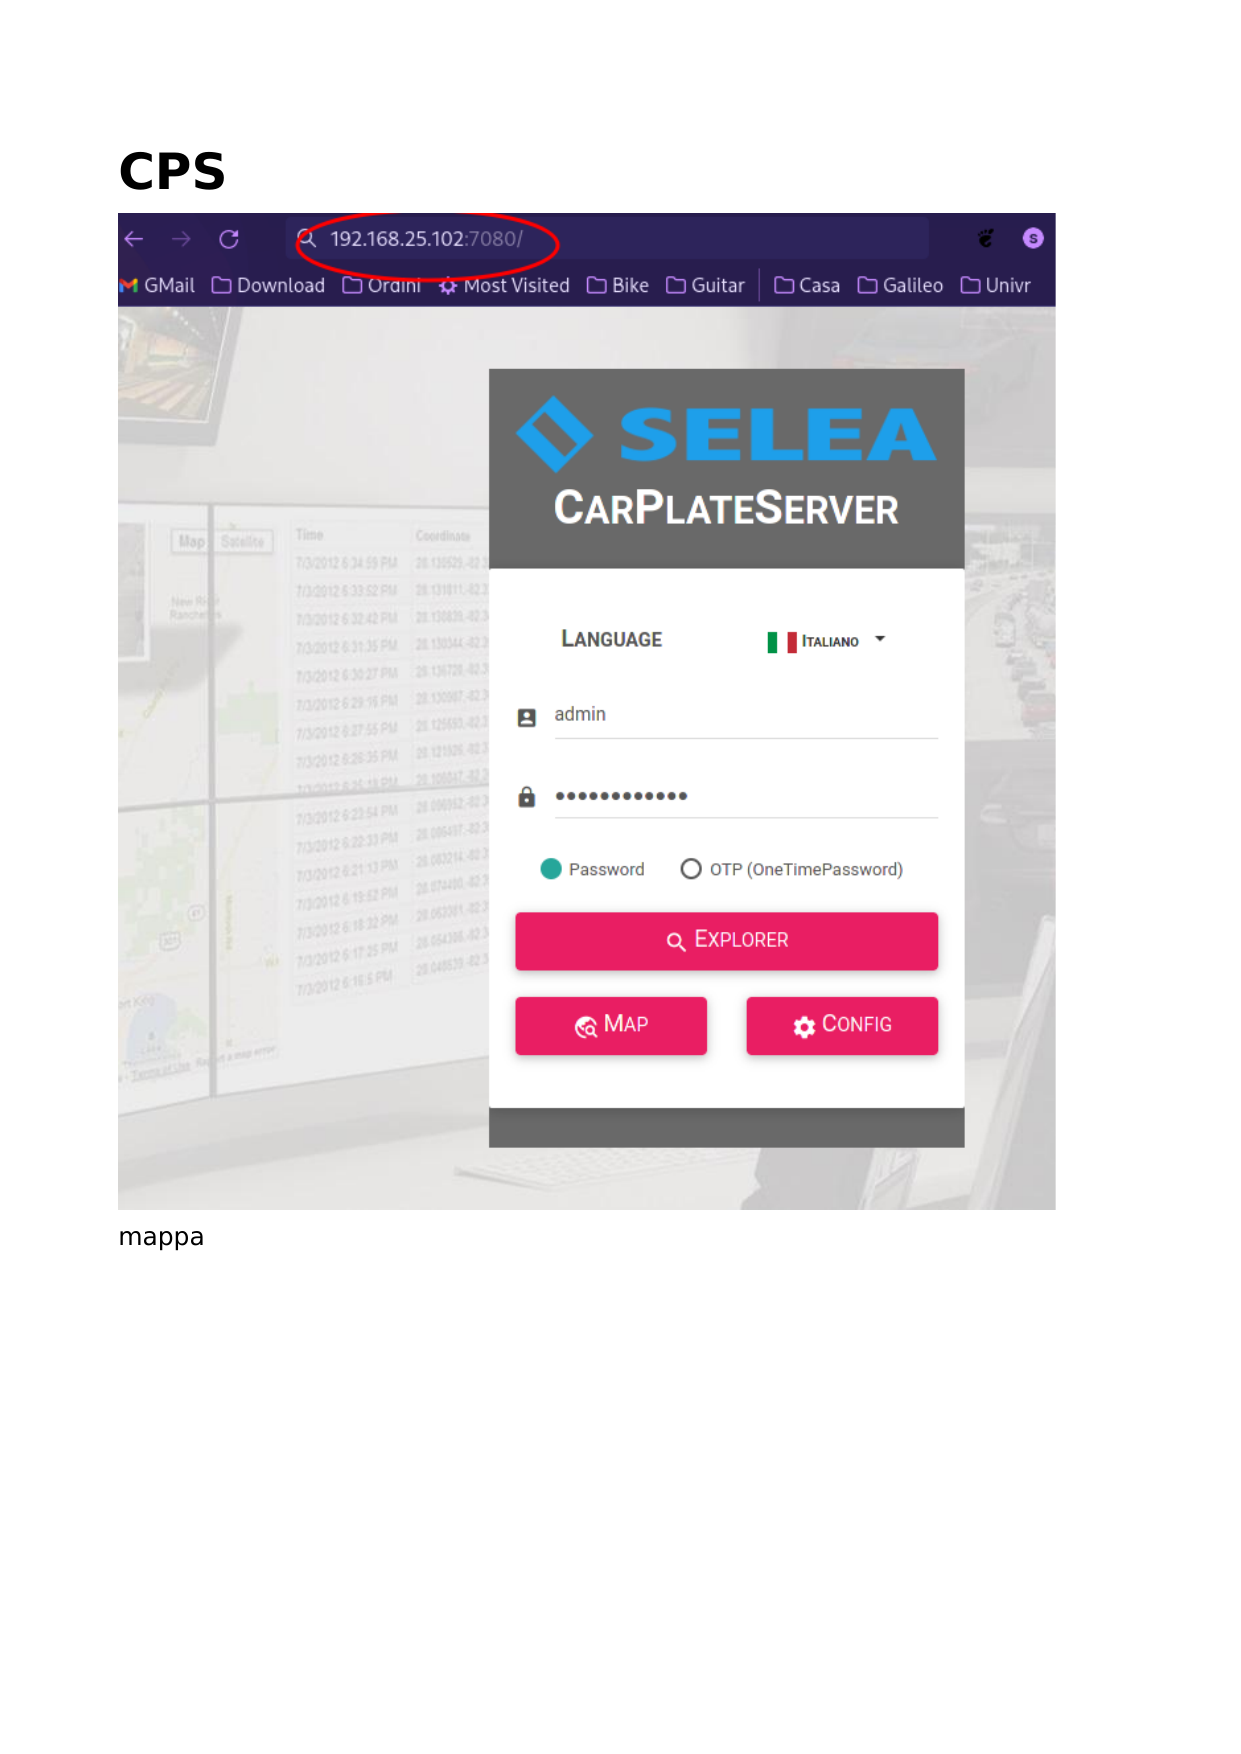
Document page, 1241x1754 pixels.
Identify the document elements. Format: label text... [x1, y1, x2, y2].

text mappa [118, 1222, 1122, 1251]
subtitle CPS [118, 143, 1122, 201]
picture [118, 213, 1056, 1210]
